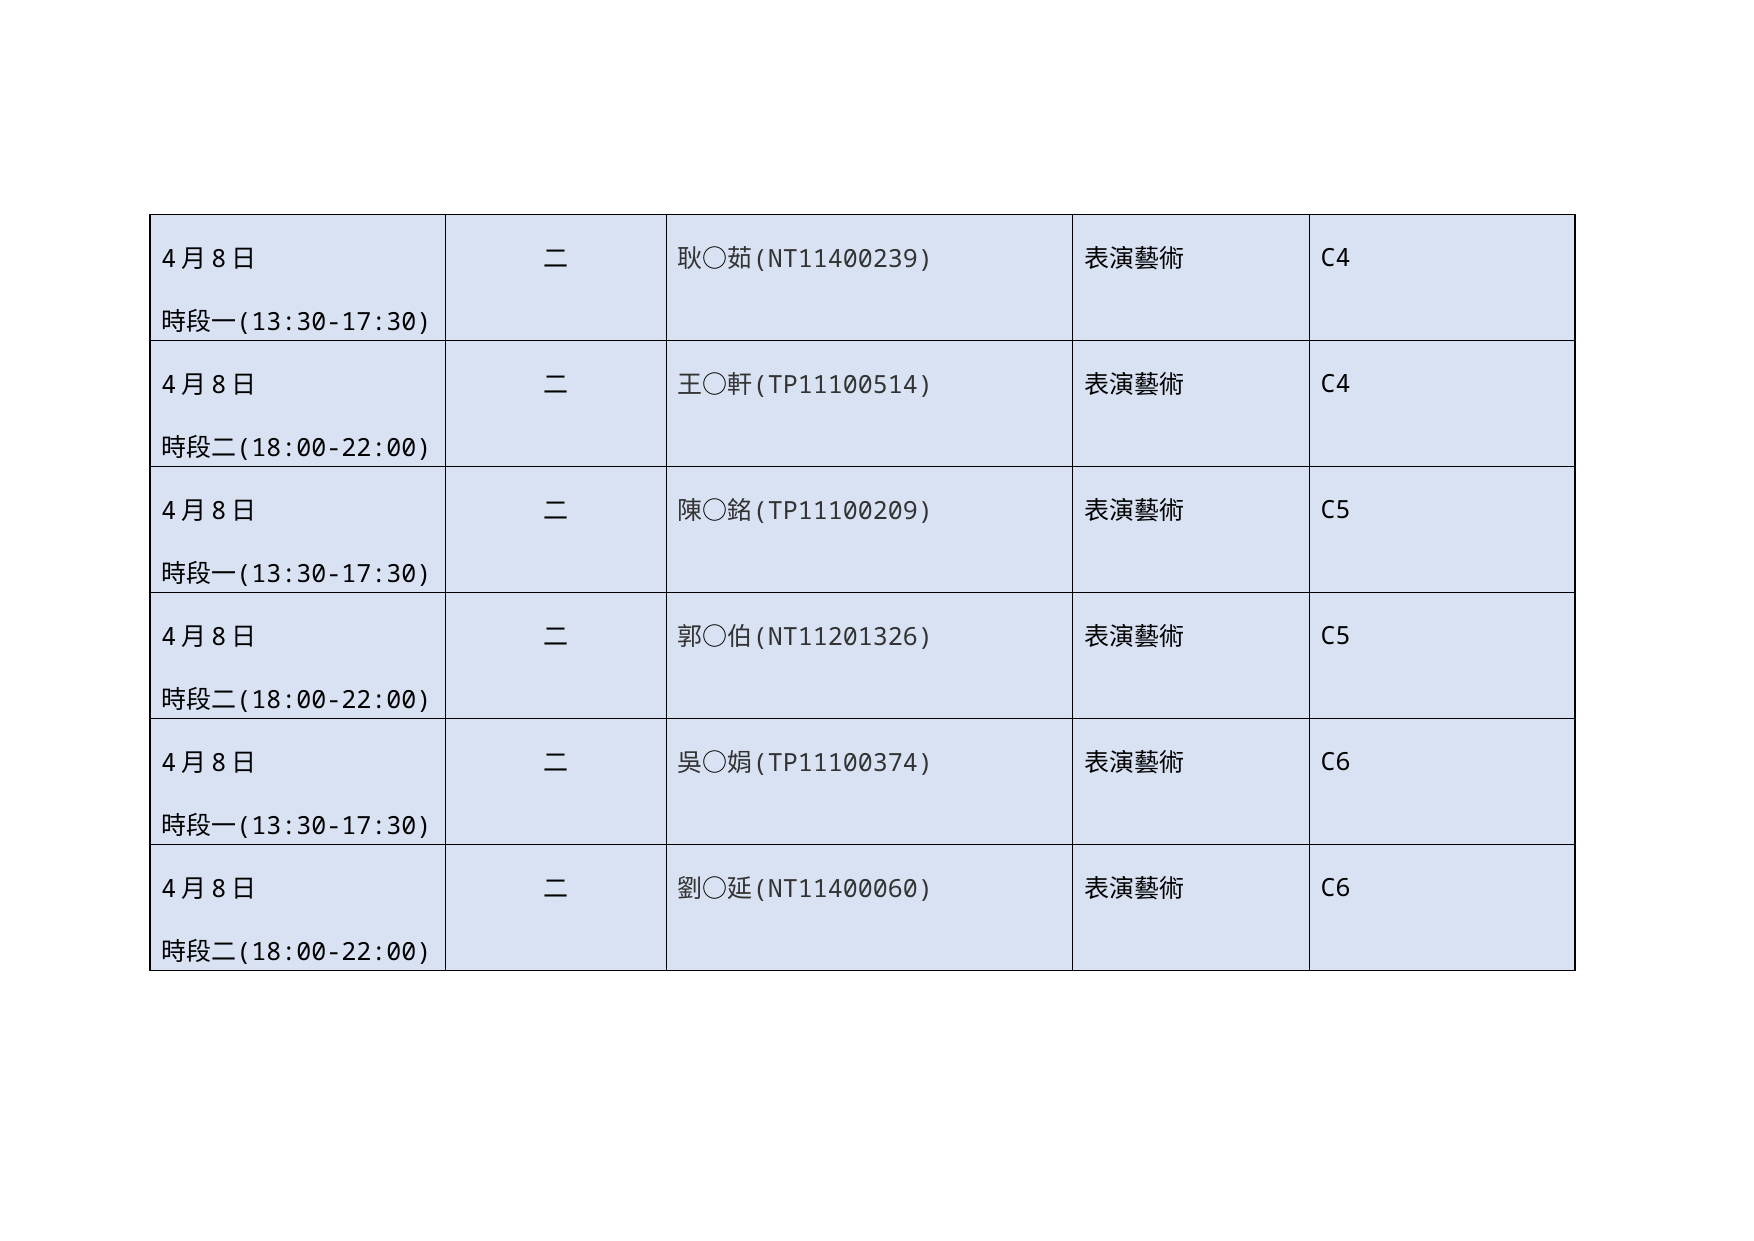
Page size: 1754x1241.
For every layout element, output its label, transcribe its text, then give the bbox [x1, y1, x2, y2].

table_cell C4 [1310, 341, 1574, 466]
table_cell 劉○延(NT11400060) [667, 845, 1072, 970]
table_cell 二 [446, 467, 666, 592]
table_cell 4月8日 時段一(13:30-17:30) [151, 467, 445, 592]
table_cell 4月8日 時段一(13:30-17:30) [151, 215, 445, 340]
table_cell C5 [1310, 467, 1574, 592]
table_cell 吳○娟(TP11100374) [667, 719, 1072, 844]
table_cell 陳○銘(TP11100209) [667, 467, 1072, 592]
table_cell 表演藝術 [1073, 341, 1309, 466]
table_cell 表演藝術 [1073, 467, 1309, 592]
table_cell C5 [1310, 593, 1574, 718]
table_cell 二 [446, 719, 666, 844]
table_cell 表演藝術 [1073, 719, 1309, 844]
table_cell 郭○伯(NT11201326) [667, 593, 1072, 718]
table_cell 二 [446, 341, 666, 466]
table_cell 二 [446, 845, 666, 970]
table_cell 4月8日 時段二(18:00-22:00) [151, 845, 445, 970]
table_cell 表演藝術 [1073, 215, 1309, 340]
table_cell 4月8日 時段二(18:00-22:00) [151, 341, 445, 466]
table_cell C6 [1310, 845, 1574, 970]
table_cell 王○軒(TP11100514) [667, 341, 1072, 466]
table_cell C4 [1310, 215, 1574, 340]
table_cell 耿○茹(NT11400239) [667, 215, 1072, 340]
table_cell 二 [446, 593, 666, 718]
table_cell C6 [1310, 719, 1574, 844]
table_cell 4月8日 時段一(13:30-17:30) [151, 719, 445, 844]
table_cell 表演藝術 [1073, 593, 1309, 718]
table_cell 二 [446, 215, 666, 340]
table_cell 表演藝術 [1073, 845, 1309, 970]
table_cell 4月8日 時段二(18:00-22:00) [151, 593, 445, 718]
